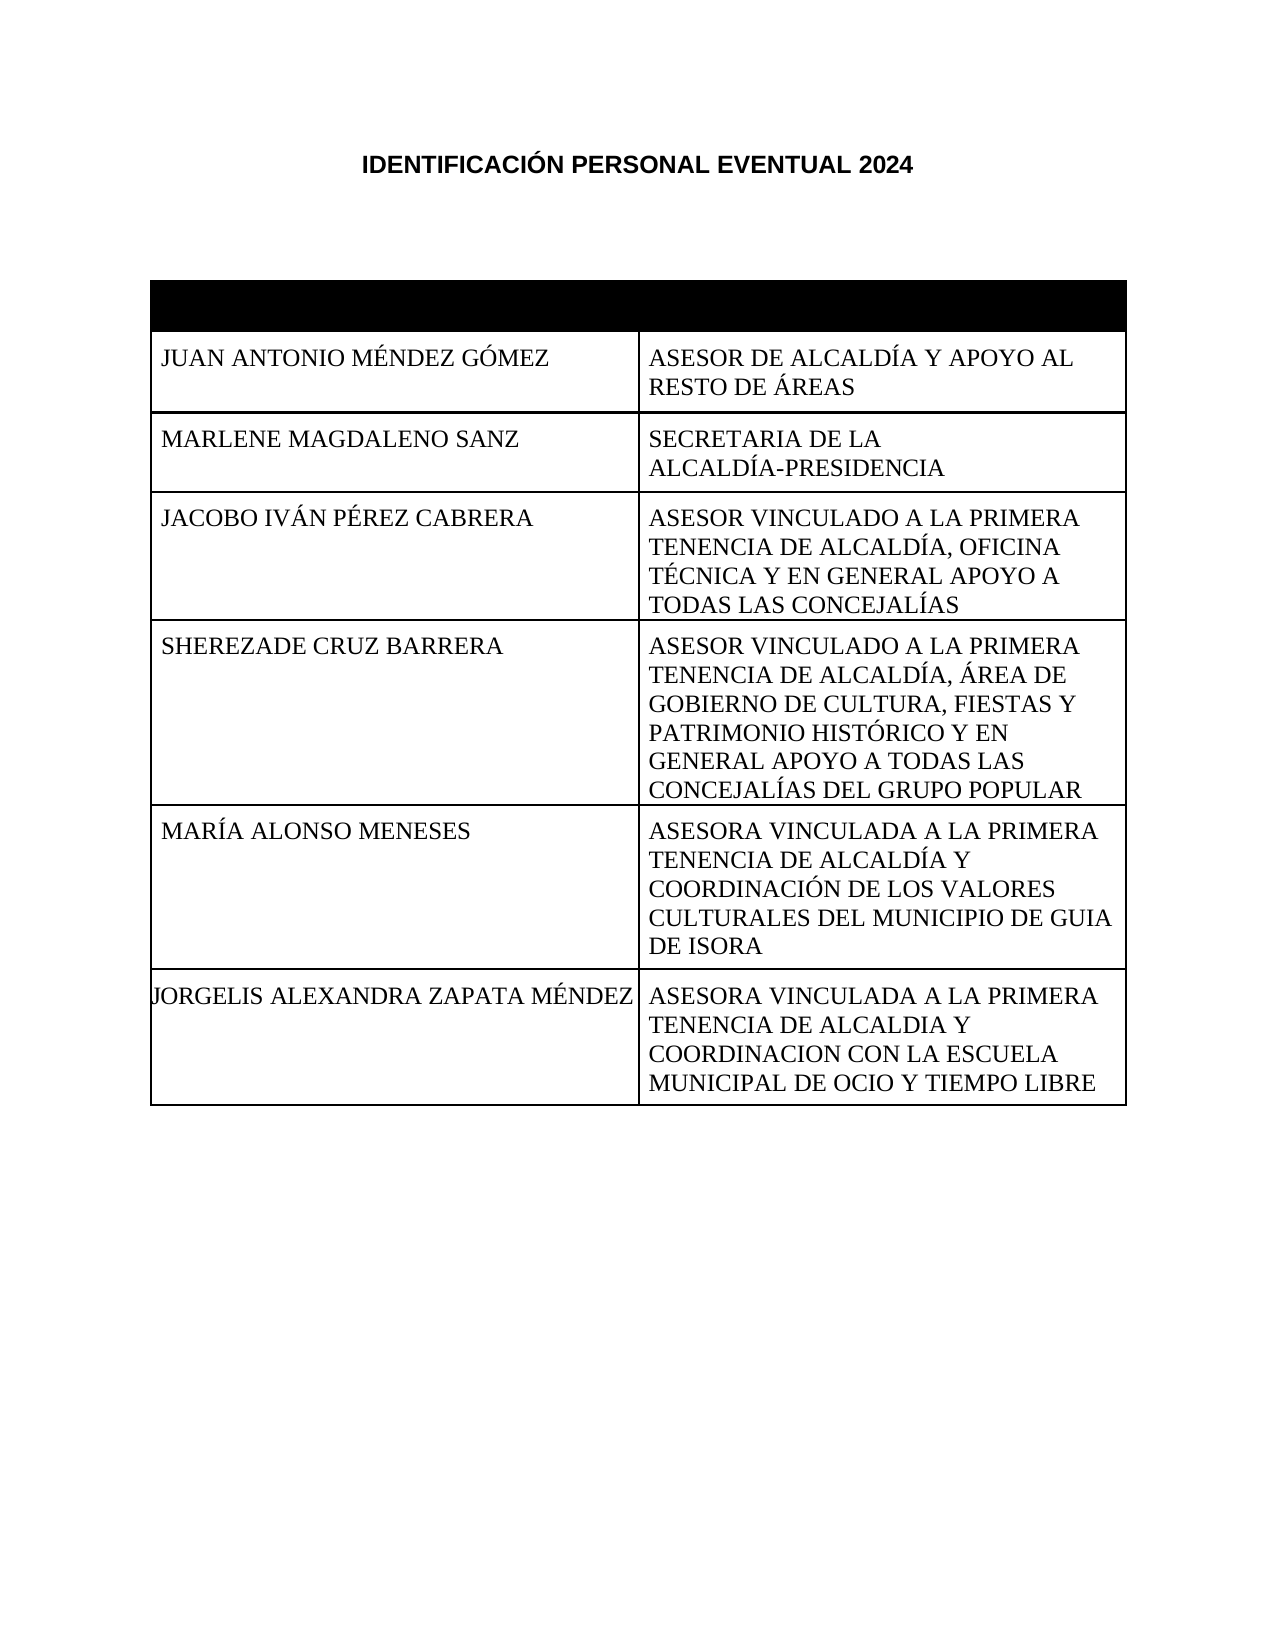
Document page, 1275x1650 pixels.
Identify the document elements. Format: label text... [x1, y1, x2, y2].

table_cell ASESORA VINCULADA A LA PRIMERA TENENCIA DE ALCALDIA Y COORDINACION CON LA ESCUELA MUNICIPAL DE OCIO Y TIEMPO LIBRE [640, 970, 1125, 1104]
table_cell ASESOR VINCULADO A LA PRIMERA TENENCIA DE ALCALDÍA, ÁREA DE GOBIERNO DE CULTURA, FIESTAS Y PATRIMONIO HISTÓRICO Y EN GENERAL APOYO A TODAS LAS CONCEJALÍAS DEL GRUPO POPULAR [640, 621, 1125, 804]
table_cell SECRETARIA DE LA ALCALDÍA-PRESIDENCIA [640, 414, 1125, 491]
table_cell MARLENE MAGDALENO SANZ [152, 414, 638, 491]
table_cell JACOBO IVÁN PÉREZ CABRERA [152, 493, 638, 618]
table_cell JUAN ANTONIO MÉNDEZ GÓMEZ [152, 332, 638, 411]
table_header [152, 280, 638, 332]
table_cell JORGELIS ALEXANDRA ZAPATA MÉNDEZ [152, 970, 638, 1104]
table_cell ASESOR VINCULADO A LA PRIMERA TENENCIA DE ALCALDÍA, OFICINA TÉCNICA Y EN GENERAL APOYO A TODAS LAS CONCEJALÍAS [640, 493, 1125, 618]
table_cell ASESORA VINCULADA A LA PRIMERA TENENCIA DE ALCALDÍA Y COORDINACIÓN DE LOS VALORES CULTURALES DEL MUNICIPIO DE GUIA DE ISORA [640, 806, 1125, 968]
table_header [640, 280, 1125, 332]
text IDENTIFICACIÓN PERSONAL EVENTUAL 2024 [150, 150, 1125, 179]
table_cell MARÍA ALONSO MENESES [152, 806, 638, 968]
table_cell ASESOR DE ALCALDÍA Y APOYO AL RESTO DE ÁREAS [640, 332, 1125, 411]
table_cell SHEREZADE CRUZ BARRERA [152, 621, 638, 804]
